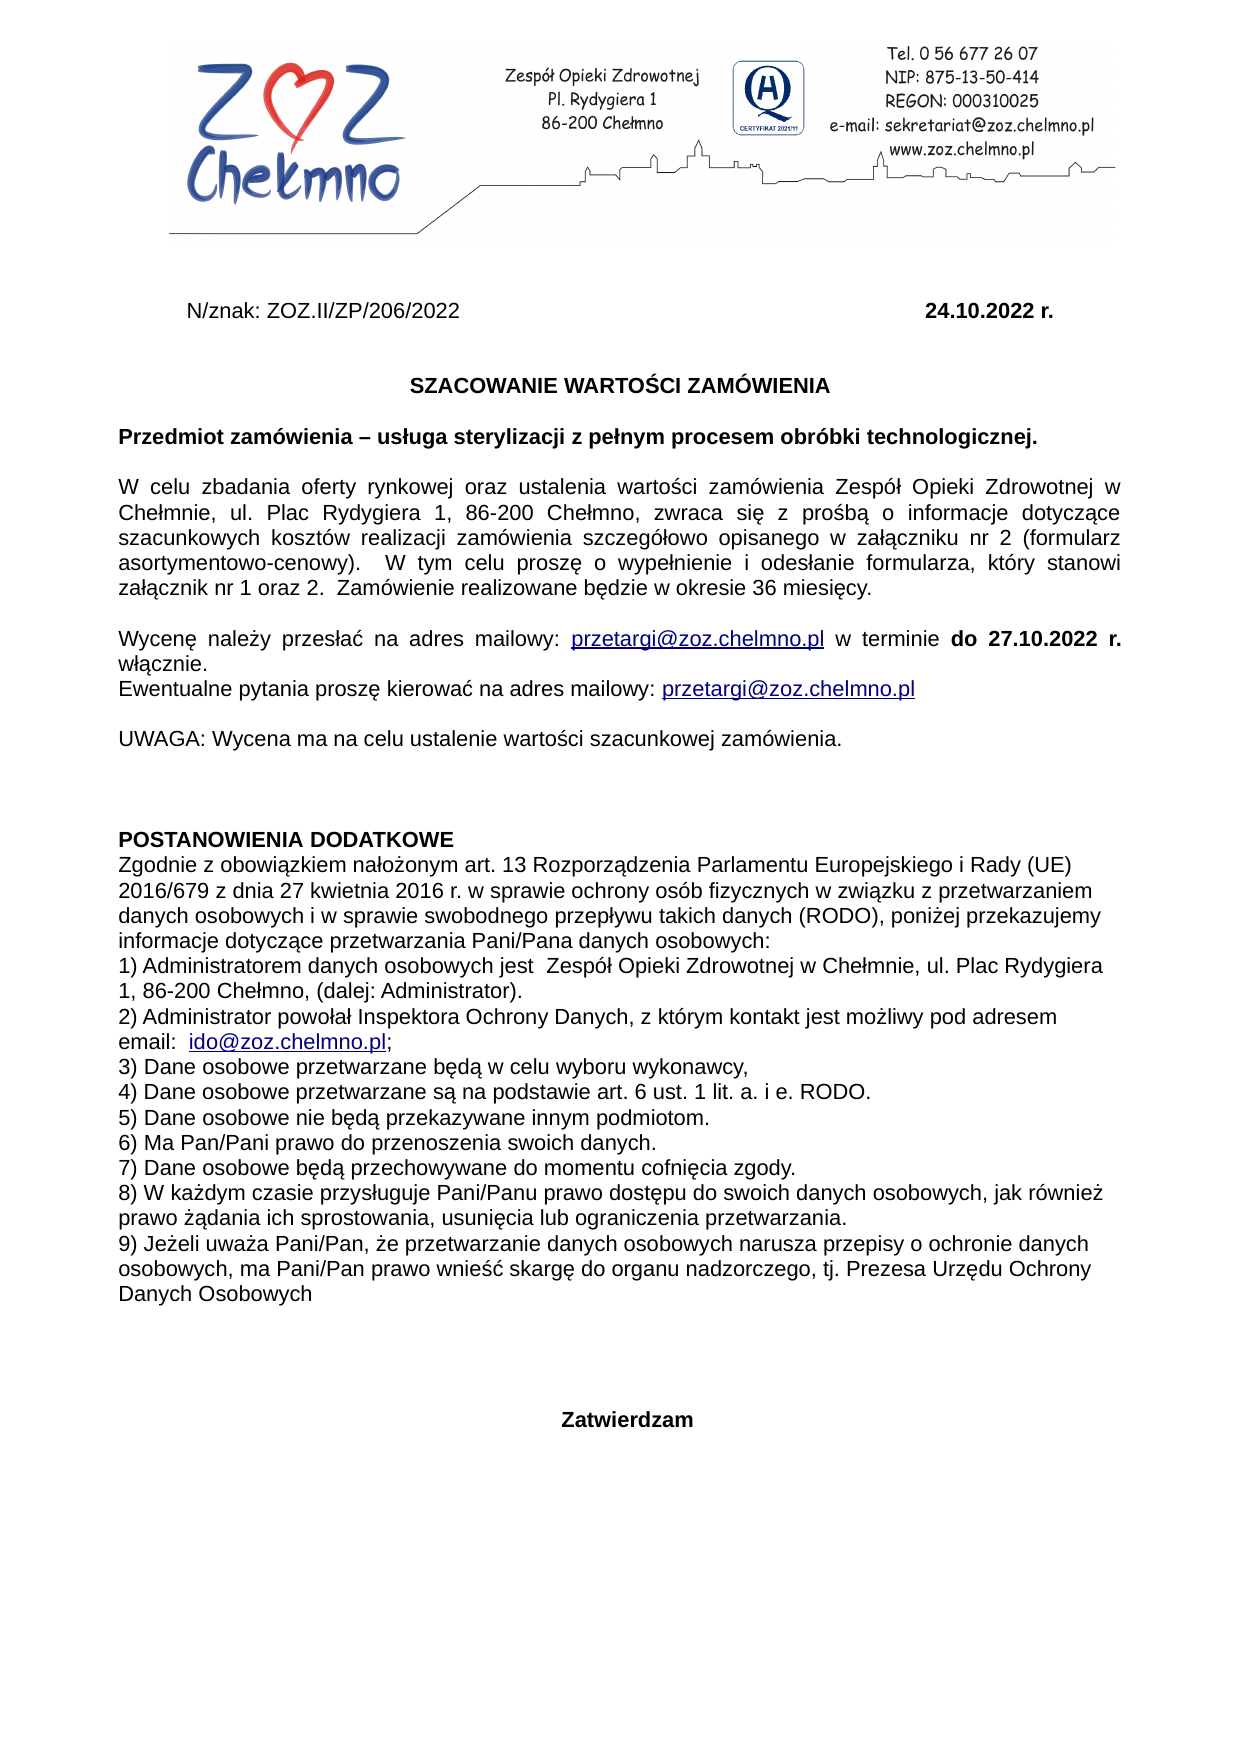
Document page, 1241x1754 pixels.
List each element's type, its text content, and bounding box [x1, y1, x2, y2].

text Zatwierdzam [118, 1407, 1122, 1432]
text N/znak: ZOZ.II/ZP/206/2022 24.10.2022 r. [118, 298, 1122, 323]
picture [169, 46, 1116, 244]
text Przedmiot zamówienia – usługa sterylizacji z pełnym procesem obróbki technologicznej. [118, 424, 1122, 449]
text Ewentualne pytania proszę kierować na adres mailowy: przetargi@zoz.chelmno.pl [118, 676, 1122, 701]
text SZACOWANIE WARTOŚCI ZAMÓWIENIA [118, 373, 1122, 398]
text POSTANOWIENIA DODATKOWE Zgodnie z obowiązkiem nałożonym art. 13 Rozporządzenia Parlamentu Europejskiego i Rady (UE) 2016/679 z dnia 27 kwietnia 2016 r. w sprawie ochrony osób fizycznych w związku z przetwarzaniem danych osobowych i w sprawie swobodnego przepływu takich danych (RODO), poniżej przekazujemy informacje dotyczące przetwarzania Pani/Pana danych osobowych: 1) Administratorem danych osobowych jest Zespół Opieki Zdrowotnej w Chełmnie, ul. Plac Rydygiera 1, 86-200 Chełmno, (dalej: Administrator). 2) Administrator powołał Inspektora Ochrony Danych, z którym kontakt jest możliwy pod adresem email: ido@zoz.chelmno.pl; 3) Dane osobowe przetwarzane będą w celu wyboru wykonawcy, 4) Dane osobowe przetwarzane są na podstawie art. 6 ust. 1 lit. a. i e. RODO. 5) Dane osobowe nie będą przekazywane innym podmiotom. 6) Ma Pan/Pani prawo do przenoszenia swoich danych. 7) Dane osobowe będą przechowywane do momentu cofnięcia zgody. 8) W każdym czasie przysługuje Pani/Panu prawo dostępu do swoich danych osobowych, jak również prawo żądania ich sprostowania, usunięcia lub ograniczenia przetwarzania. 9) Jeżeli uważa Pani/Pan, że przetwarzanie danych osobowych narusza przepisy o ochronie danych osobowych, ma Pani/Pan prawo wnieść skargę do organu nadzorczego, tj. Prezesa Urzędu Ochrony Danych Osobowych [118, 827, 1122, 1306]
text Wycenę należy przesłać na adres mailowy: przetargi@zoz.chelmno.pl w terminie do 27.10.2022 r. włącznie. [118, 625, 1122, 676]
text W celu zbadania oferty rynkowej oraz ustalenia wartości zamówienia Zespół Opieki Zdrowotnej w Chełmnie, ul. Plac Rydygiera 1, 86-200 Chełmno, zwraca się z prośbą o informacje dotyczące szacunkowych kosztów realizacji zamówienia szczegółowo opisanego w załączniku nr 2 (formularz asortymentowo-cenowy). W tym celu proszę o wypełnienie i odesłanie formularza, który stanowi załącznik nr 1 oraz 2. Zamówienie realizowane będzie w okresie 36 miesięcy. [118, 474, 1122, 600]
text UWAGA: Wycena ma na celu ustalenie wartości szacunkowej zamówienia. [118, 726, 1122, 751]
